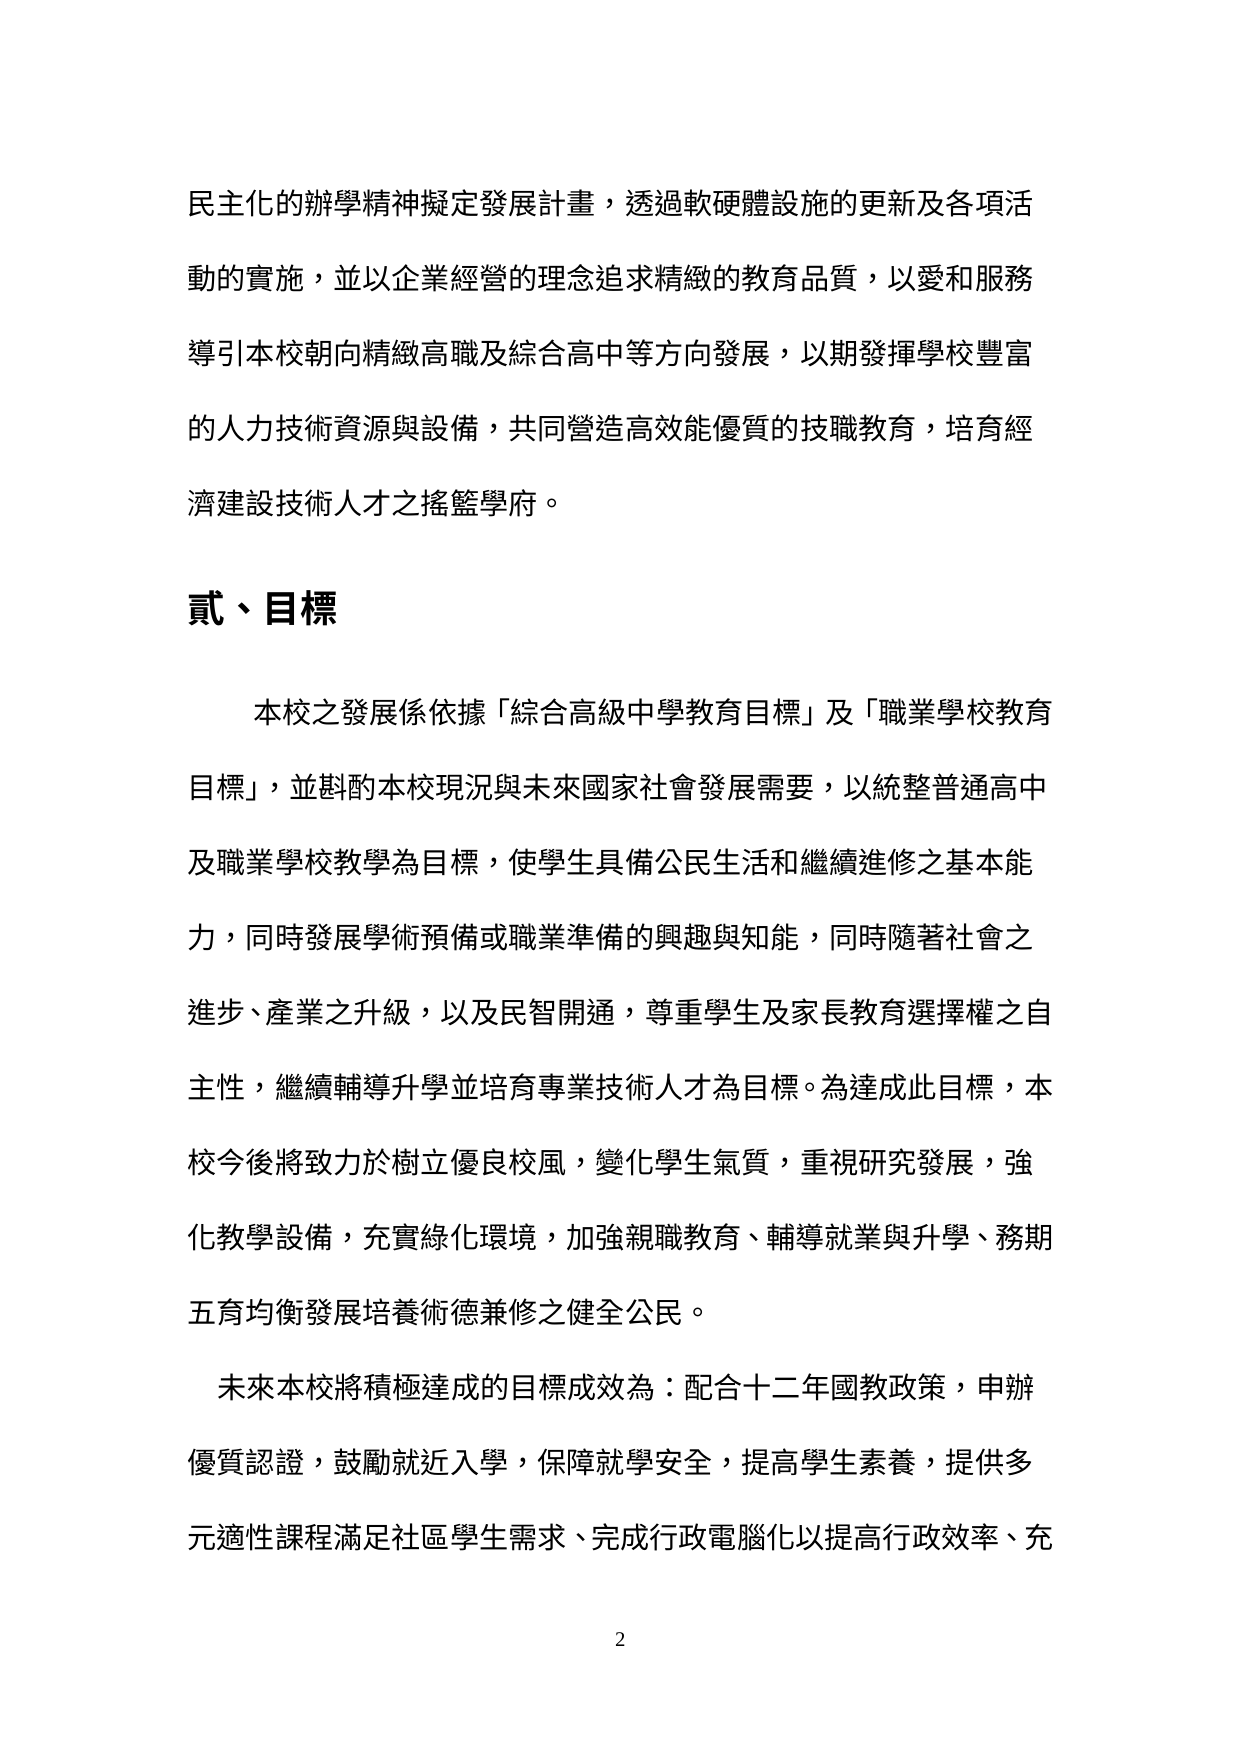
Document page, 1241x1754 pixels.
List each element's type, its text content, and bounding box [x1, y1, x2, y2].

text 本校之發展係依據「綜合高級中學教育目標」及「職業學校教育目標」，並斟酌本校現況與未來國家社會發展需要，以統整普通高中及職業學校教學為目標，使學生具備公民生活和繼續進修之基本能力，同時發展學術預備或職業準備的興趣與知能，同時隨著社會之進步、產業之升級，以及民智開通，尊重學生及家長教育選擇權之自主性，繼續輔導升學並培育專業技術人才為目標。為達成此目標，本校今後將致力於樹立優良校風，變化學生氣質，重視研究發展，強化教學設備，充實綠化環境，加強親職教育、輔導就業與升學、務期五育均衡發展培養術德兼修之健全公民。 [187, 673, 1053, 1348]
text 民主化的辦學精神擬定發展計畫，透過軟硬體設施的更新及各項活動的實施，並以企業經營的理念追求精緻的教育品質，以愛和服務導引本校朝向精緻高職及綜合高中等方向發展，以期發揮學校豐富的人力技術資源與設備，共同營造高效能優質的技職教育，培育經濟建設技術人才之搖籃學府。 [187, 164, 1053, 539]
text 未來本校將積極達成的目標成效為：配合十二年國教政策，申辦優質認證，鼓勵就近入學，保障就學安全，提高學生素養，提供多元適性課程滿足社區學生需求、完成行政電腦化以提高行政效率、充實教學及圖書設備改善教學環境、積極輔導升學養成優良讀書風氣、鼓勵教師進修並重視研究發展提升教學知能、加強校園倫理落實道德教育與生活教育、美化綠化校園發揮境教功能，使學生成為術德兼修、涵育愛與關懷的人文素養、服務社會的健全國民。 [187, 1348, 1053, 1573]
text 貳、目標 [187, 569, 1053, 644]
